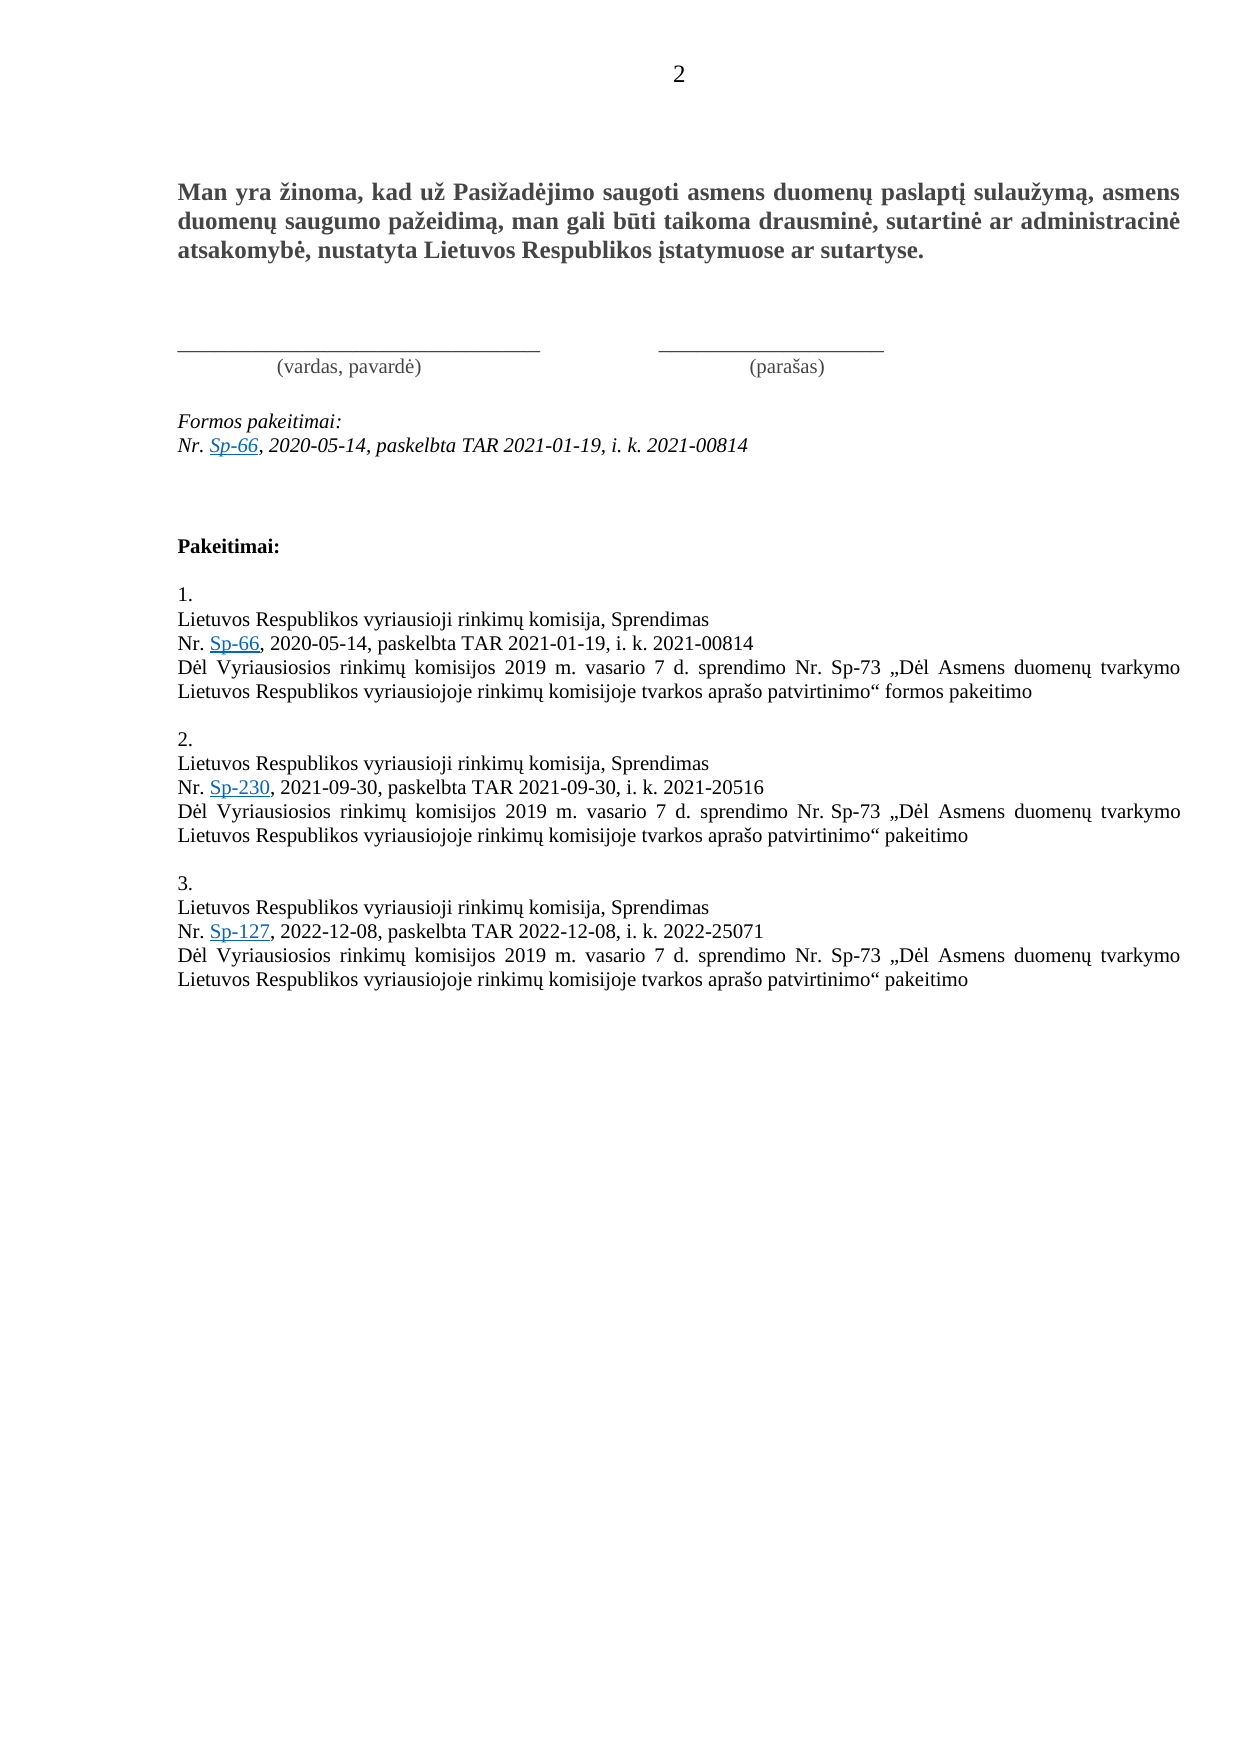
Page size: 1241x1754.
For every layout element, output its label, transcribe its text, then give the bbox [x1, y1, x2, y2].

text Dėl Vyriausiosios rinkimų komisijos 2019 m. vasario 7 d. sprendimo Nr. Sp-73 „Dėl Asmens duomenų tvarkymo Lietuvos Respublikos vyriausiojoje rinkimų komisijoje tvarkos aprašo patvirtinimo“ formos pakeitimo [177, 654, 1181, 703]
text 3. [177, 871, 1181, 895]
text (vardas, pavardė) (parašas) [177, 354, 1181, 378]
text Dėl Vyriausiosios rinkimų komisijos 2019 m. vasario 7 d. sprendimo Nr. Sp-73 „Dėl Asmens duomenų tvarkymo Lietuvos Respublikos vyriausiojoje rinkimų komisijoje tvarkos aprašo patvirtinimo“ pakeitimo [177, 799, 1181, 847]
text 1. [177, 582, 1181, 606]
text Dėl Vyriausiosios rinkimų komisijos 2019 m. vasario 7 d. sprendimo Nr. Sp-73 „Dėl Asmens duomenų tvarkymo Lietuvos Respublikos vyriausiojoje rinkimų komisijoje tvarkos aprašo patvirtinimo“ pakeitimo [177, 943, 1181, 991]
text Nr. Sp-66, 2020-05-14, paskelbta TAR 2021-01-19, i. k. 2021-00814 [177, 433, 1181, 457]
text Lietuvos Respublikos vyriausioji rinkimų komisija, Sprendimas [177, 751, 1181, 775]
text 2. [177, 727, 1181, 751]
text Formos pakeitimai: [177, 409, 1181, 433]
text Nr. Sp-66, 2020-05-14, paskelbta TAR 2021-01-19, i. k. 2021-00814 [177, 631, 1181, 654]
text Lietuvos Respublikos vyriausioji rinkimų komisija, Sprendimas [177, 606, 1181, 631]
text _____________________________ __________________ [177, 326, 1181, 354]
text Lietuvos Respublikos vyriausioji rinkimų komisija, Sprendimas [177, 895, 1181, 919]
text Nr. Sp-127, 2022-12-08, paskelbta TAR 2022-12-08, i. k. 2022-25071 [177, 919, 1181, 943]
text Nr. Sp-230, 2021-09-30, paskelbta TAR 2021-09-30, i. k. 2021-20516 [177, 775, 1181, 799]
text Pakeitimai: [177, 534, 1181, 558]
text Man yra žinoma, kad už Pasižadėjimo saugoti asmens duomenų paslaptį sulaužymą, asmens duomenų saugumo pažeidimą, man gali būti taikoma drausminė, sutartinė ar administracinė atsakomybė, nustatyta Lietuvos Respublikos įstatymuose ar sutartyse. [177, 177, 1181, 263]
